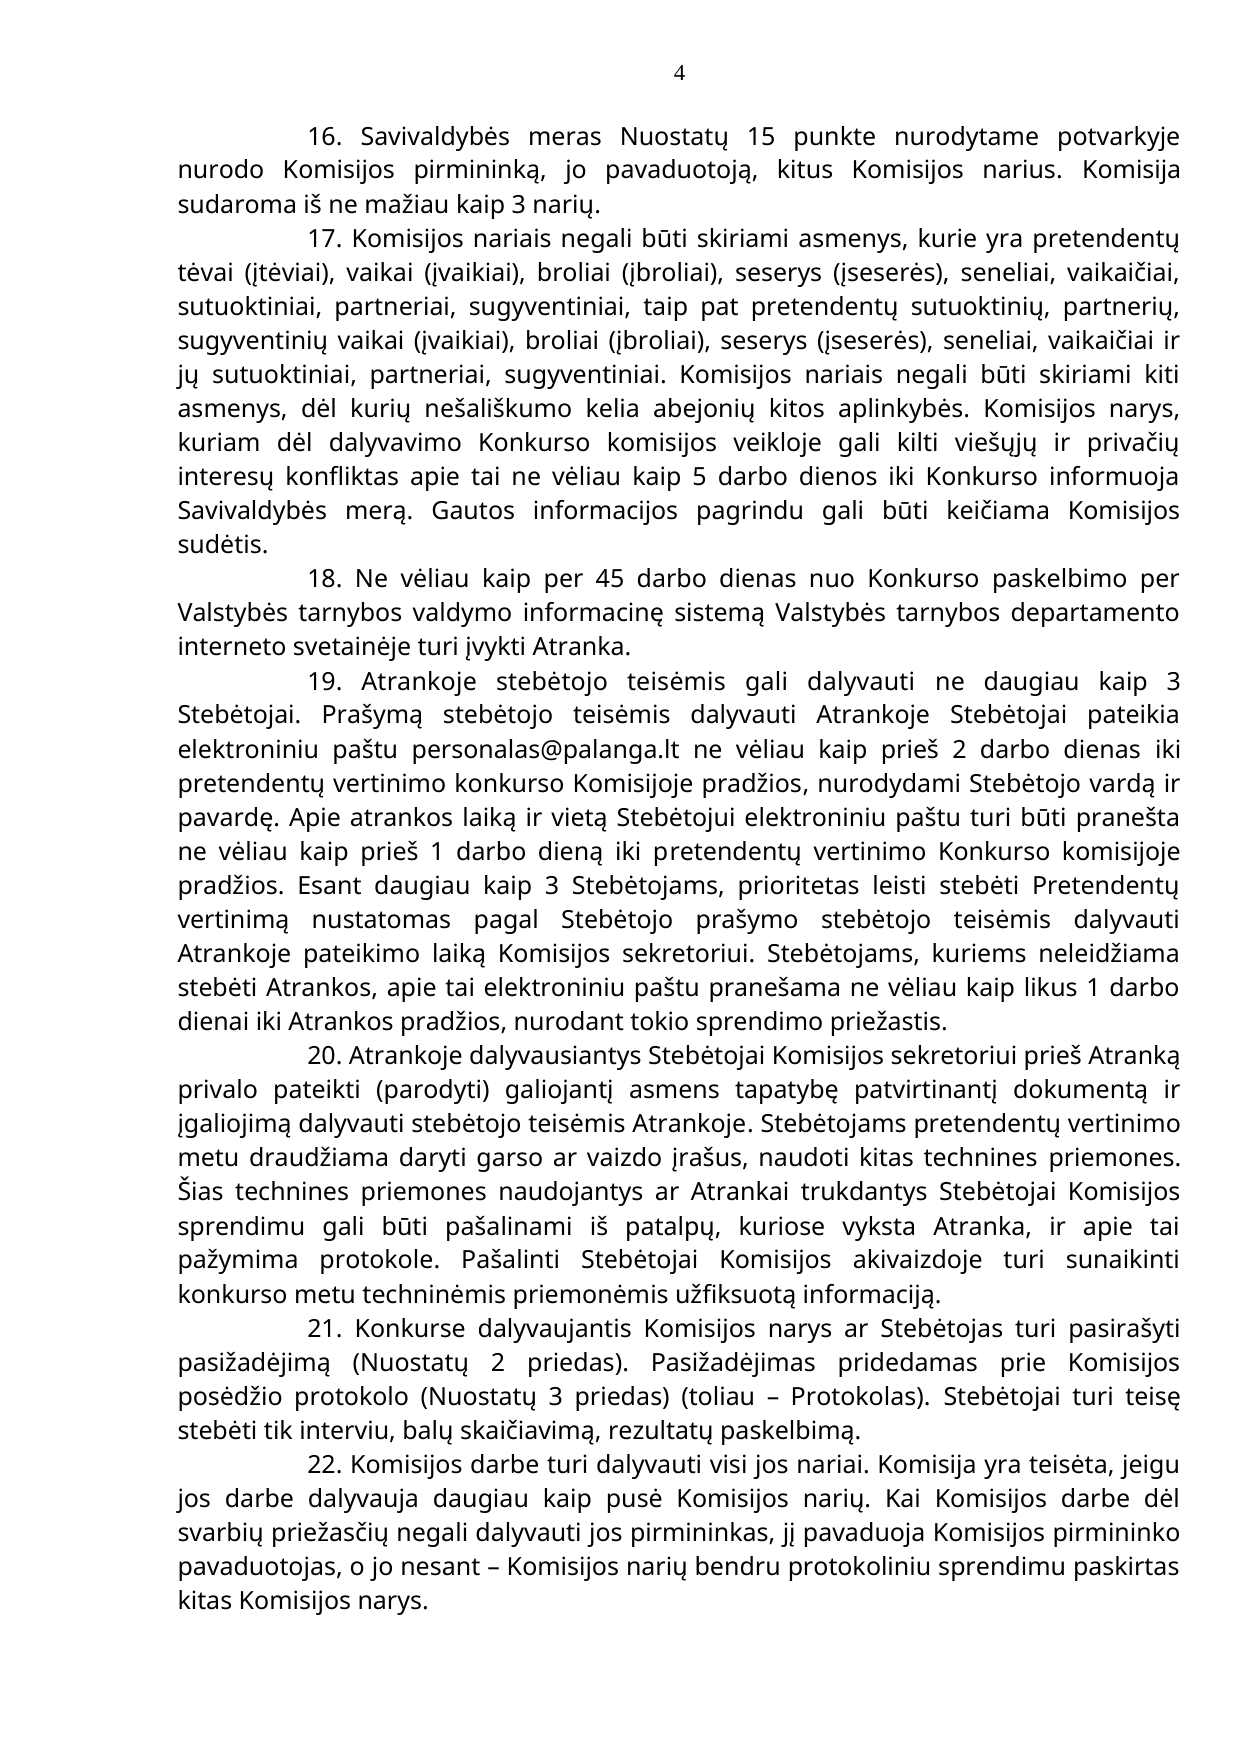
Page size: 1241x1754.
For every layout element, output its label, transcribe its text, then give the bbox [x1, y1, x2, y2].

text 18. Ne vėliau kaip per 45 darbo dienas nuo Konkurso paskelbimo per Valstybės tarnybos valdymo informacinę sistemą Valstybės tarnybos departamento interneto svetainėje turi įvykti Atranka. [177, 561, 1181, 663]
text 16. Savivaldybės meras Nuostatų 15 punkte nurodytame potvarkyje nurodo Komisijos pirmininką, jo pavaduotoją, kitus Komisijos narius. Komisija sudaroma iš ne mažiau kaip 3 narių. [177, 118, 1181, 220]
text 19. Atrankoje stebėtojo teisėmis gali dalyvauti ne daugiau kaip 3 Stebėtojai. Prašymą stebėtojo teisėmis dalyvauti Atrankoje Stebėtojai pateikia elektroniniu paštu personalas@palanga.lt ne vėliau kaip prieš 2 darbo dienas iki pretendentų vertinimo konkurso Komisijoje pradžios, nurodydami Stebėtojo vardą ir pavardę. Apie atrankos laiką ir vietą Stebėtojui elektroniniu paštu turi būti pranešta ne vėliau kaip prieš 1 darbo dieną iki pretendentų vertinimo Konkurso komisijoje pradžios. Esant daugiau kaip 3 Stebėtojams, prioritetas leisti stebėti Pretendentų vertinimą nustatomas pagal Stebėtojo prašymo stebėtojo teisėmis dalyvauti Atrankoje pateikimo laiką Komisijos sekretoriui. Stebėtojams, kuriems neleidžiama stebėti Atrankos, apie tai elektroniniu paštu pranešama ne vėliau kaip likus 1 darbo dienai iki Atrankos pradžios, nurodant tokio sprendimo priežastis. [177, 663, 1181, 1038]
text 20. Atrankoje dalyvausiantys Stebėtojai Komisijos sekretoriui prieš Atranką privalo pateikti (parodyti) galiojantį asmens tapatybę patvirtinantį dokumentą ir įgaliojimą dalyvauti stebėtojo teisėmis Atrankoje. Stebėtojams pretendentų vertinimo metu draudžiama daryti garso ar vaizdo įrašus, naudoti kitas technines priemones. Šias technines priemones naudojantys ar Atrankai trukdantys Stebėtojai Komisijos sprendimu gali būti pašalinami iš patalpų, kuriose vyksta Atranka, ir apie tai pažymima protokole. Pašalinti Stebėtojai Komisijos akivaizdoje turi sunaikinti konkurso metu techninėmis priemonėmis užfiksuotą informaciją. [177, 1038, 1181, 1310]
text 22. Komisijos darbe turi dalyvauti visi jos nariai. Komisija yra teisėta, jeigu jos darbe dalyvauja daugiau kaip pusė Komisijos narių. Kai Komisijos darbe dėl svarbių priežasčių negali dalyvauti jos pirmininkas, jį pavaduoja Komisijos pirmininko pavaduotojas, o jo nesant – Komisijos narių bendru protokoliniu sprendimu paskirtas kitas Komisijos narys. [177, 1447, 1181, 1617]
text 21. Konkurse dalyvaujantis Komisijos narys ar Stebėtojas turi pasirašyti pasižadėjimą (Nuostatų 2 priedas). Pasižadėjimas pridedamas prie Komisijos posėdžio protokolo (Nuostatų 3 priedas) (toliau – Protokolas). Stebėtojai turi teisę stebėti tik interviu, balų skaičiavimą, rezultatų paskelbimą. [177, 1310, 1181, 1447]
text 17. Komisijos nariais negali būti skiriami asmenys, kurie yra pretendentų tėvai (įtėviai), vaikai (įvaikiai), broliai (įbroliai), seserys (įseserės), seneliai, vaikaičiai, sutuoktiniai, partneriai, sugyventiniai, taip pat pretendentų sutuoktinių, partnerių, sugyventinių vaikai (įvaikiai), broliai (įbroliai), seserys (įseserės), seneliai, vaikaičiai ir jų sutuoktiniai, partneriai, sugyventiniai. Komisijos nariais negali būti skiriami kiti asmenys, dėl kurių nešališkumo kelia abejonių kitos aplinkybės. Komisijos narys, kuriam dėl dalyvavimo Konkurso komisijos veikloje gali kilti viešųjų ir privačių interesų konfliktas apie tai ne vėliau kaip 5 darbo dienos iki Konkurso informuoja Savivaldybės merą. Gautos informacijos pagrindu gali būti keičiama Komisijos sudėtis. [177, 220, 1181, 561]
